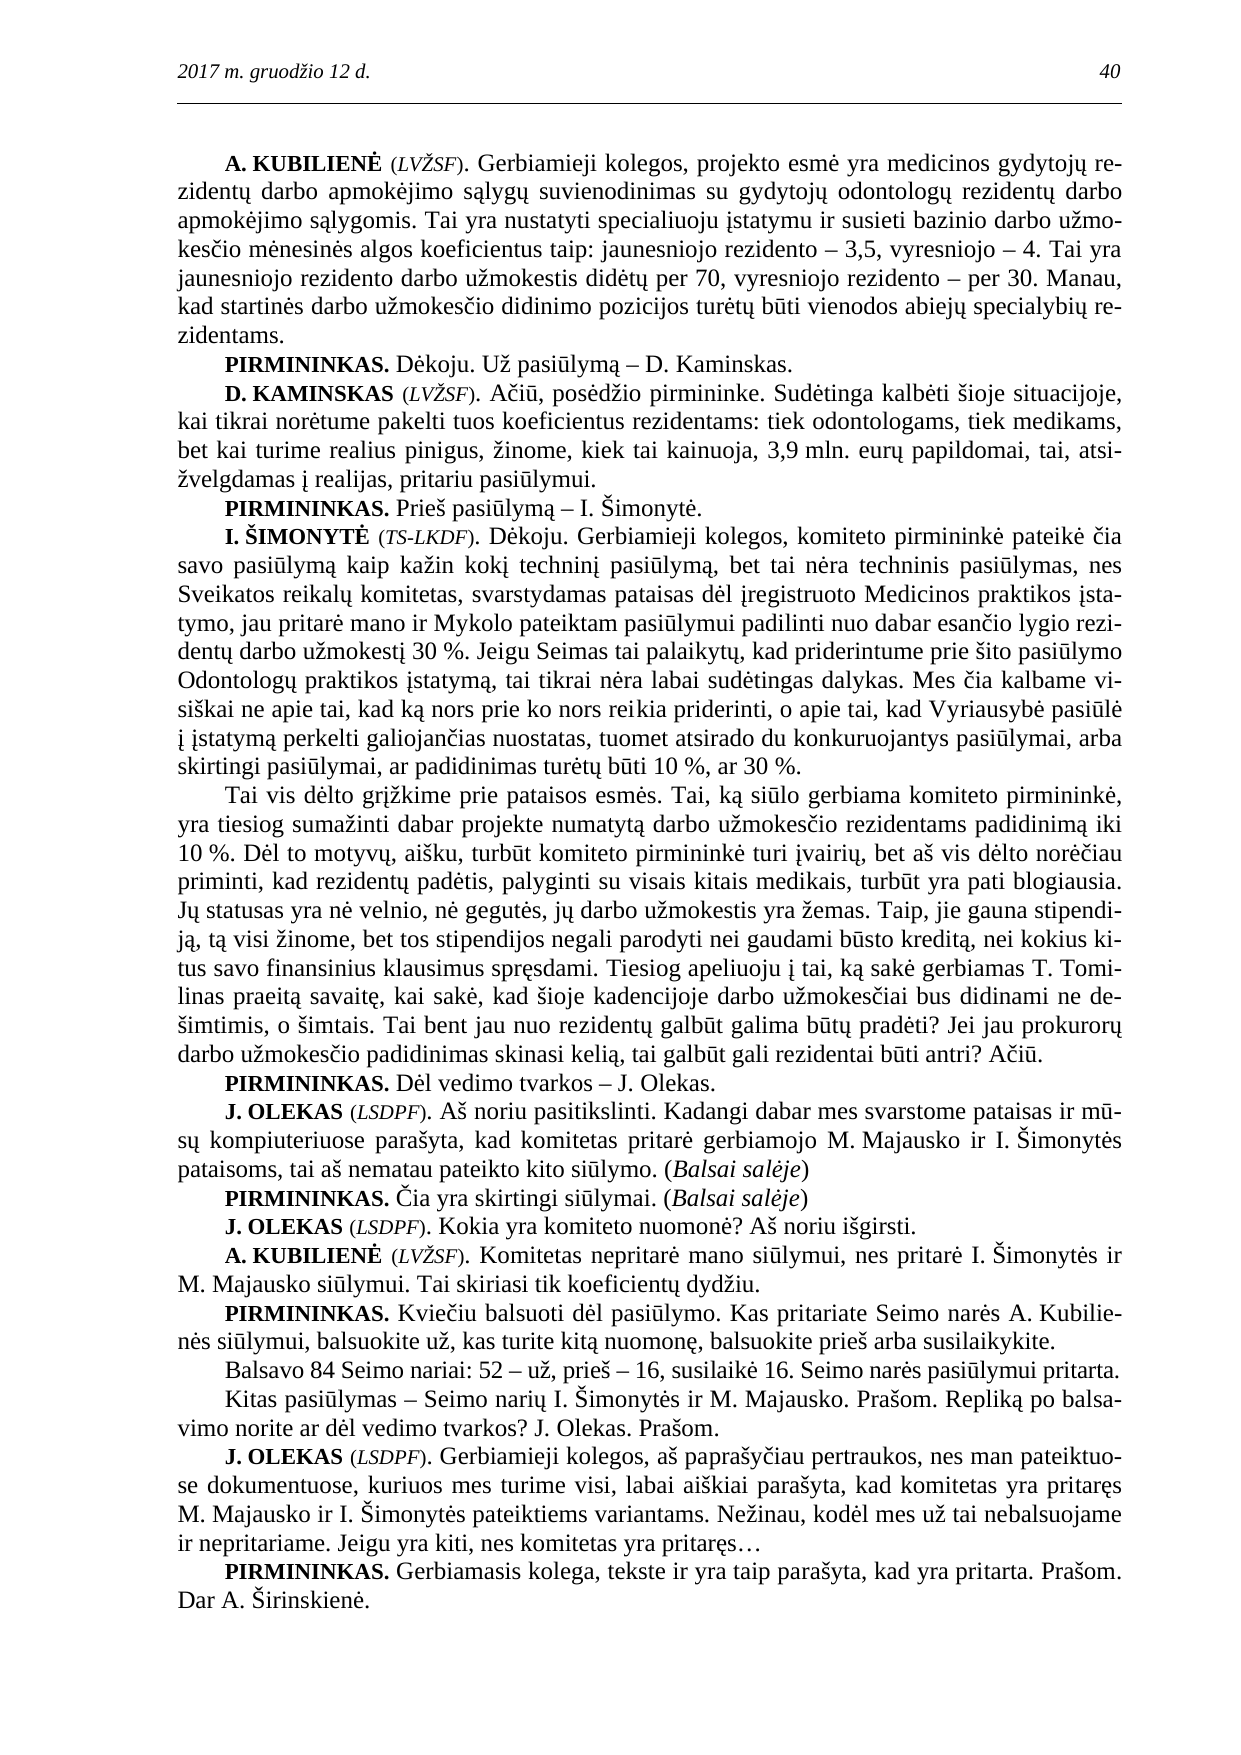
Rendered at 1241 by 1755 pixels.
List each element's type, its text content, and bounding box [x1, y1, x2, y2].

text A. KUBILIENĖ (LVŽSF). Ger­bia­mie­ji ko­le­gos, pro­jek­to es­mė yra me­di­ci­nos gy­dy­to­jų re­zi­den­tų dar­bo ap­mo­kė­ji­mo są­ly­gų su­vie­no­di­ni­mas su gy­dy­to­jų odon­to­lo­gų re­zi­den­tų dar­bo ap­mo­kė­ji­mo są­ly­go­mis. Tai yra nu­sta­ty­ti spe­cia­liuo­ju įsta­ty­mu ir su­sie­ti ba­zi­nio dar­bo už­mo­kes­čio mė­ne­si­nės al­gos ko­e­fi­cien­tus taip: jau­nes­nio­jo re­zi­den­to – 3,5, vy­res­nio­jo – 4. Tai yra jau­nes­nio­jo re­zi­den­to dar­bo už­mo­kes­tis di­dė­tų per 70, vy­res­nio­jo re­zi­den­to – per 30. Ma­nau, kad star­ti­nės dar­bo už­mo­kes­čio di­di­ni­mo po­zi­ci­jos tu­rė­tų bū­ti vie­no­dos abie­jų spe­cia­ly­bių re­zi­den­tams. [177, 148, 1122, 349]
text Bal­sa­vo 84 Sei­mo na­riai: 52 – už, prieš – 16, su­si­lai­kė 16. Sei­mo na­rės pa­siū­ly­mui pri­tar­ta. [177, 1355, 1122, 1384]
text J. OLEKAS (LSDPF). Aš no­riu pa­si­tiks­lin­ti. Ka­dan­gi da­bar mes svars­to­me pa­tai­sas ir mū­sų kom­piu­te­riuo­se pa­ra­šy­ta, kad ko­mi­te­tas pri­ta­rė ger­bia­mo­jo M. Ma­jaus­ko ir I. Ši­mo­ny­tės pa­tai­soms, tai aš ne­ma­tau pa­teik­to ki­to siū­ly­mo. (Bal­sai sa­lė­je) [177, 1096, 1122, 1183]
text Ki­tas pa­siū­ly­mas – Sei­mo na­rių I. Ši­mo­ny­tės ir M. Ma­jaus­ko. Pra­šom. Re­pli­ką po bal­sa­vi­mo no­ri­te ar dėl ve­di­mo tvar­kos? J. Ole­kas. Pra­šom. [177, 1384, 1122, 1441]
text I. ŠIMONYTĖ (TS-LKDF). Dė­ko­ju. Ger­bia­mie­ji ko­le­gos, ko­mi­te­to pir­mi­nin­kė pa­tei­kė čia sa­vo pa­siū­ly­mą kaip ka­žin ko­kį tech­ni­nį pa­siū­ly­mą, bet tai nė­ra tech­ni­nis pa­siū­ly­mas, nes Svei­ka­tos rei­ka­lų ko­mi­te­tas, svars­ty­da­mas pa­tai­sas dėl įre­gist­ruo­to Me­di­ci­nos prak­ti­kos įsta­ty­mo, jau pri­ta­rė ma­no ir My­ko­lo pa­teik­tam pa­siū­ly­mui pa­di­lin­ti nuo da­bar esan­čio ly­gio re­zi­den­tų dar­bo už­mo­kes­tį 30 %. Jei­gu Sei­mas tai pa­lai­ky­tų, kad pri­de­rin­tu­me prie ši­to pa­siū­ly­mo Odon­to­lo­gų prak­ti­kos įsta­ty­mą, tai tik­rai nė­ra la­bai su­dė­tin­gas da­ly­kas. Mes čia kal­ba­me vi­siš­kai ne apie tai, kad ką nors prie ko nors rei­kia pri­de­rin­ti, o apie tai, kad Vy­riau­sy­bė pa­siū­lė į įsta­ty­mą per­kel­ti ga­lio­jan­čias nuo­sta­tas, tuo­met at­si­ra­do du kon­ku­ruo­jan­tys pa­siū­ly­mai, ar­ba skir­tin­gi pa­siū­ly­mai, ar pa­di­di­ni­mas tu­rė­tų bū­ti 10 %, ar 30 %. [177, 521, 1122, 780]
text Tai vis dėl­to grįž­ki­me prie pa­tai­sos es­mės. Tai, ką siū­lo ger­bia­ma ko­mi­te­to pir­mi­nin­kė, yra tie­siog su­ma­žin­ti da­bar pro­jek­te nu­ma­ty­tą dar­bo už­mo­kes­čio re­zi­den­tams pa­di­di­ni­mą iki 10 %. Dėl to mo­ty­vų, aiš­ku, tur­būt ko­mi­te­to pir­mi­nin­kė tu­ri įvai­rių, bet aš vis dėl­to no­rė­čiau pri­min­ti, kad re­zi­den­tų pa­dė­tis, pa­ly­gin­ti su vi­sais ki­tais me­di­kais, tur­būt yra pa­ti blo­giau­sia. Jų sta­tu­sas yra nė vel­nio, nė ge­gu­tės, jų dar­bo už­mo­kes­tis yra že­mas. Taip, jie gau­na sti­pen­di­ją, tą vi­si ži­no­me, bet tos sti­pen­di­jos ne­ga­li pa­ro­dy­ti nei gau­da­mi būs­to kre­di­tą, nei ko­kius ki­tus sa­vo fi­nan­si­nius klau­si­mus spręs­da­mi. Tie­siog ape­liuo­ju į tai, ką sa­kė ger­bia­mas T. To­mi­li­nas pra­ei­tą sa­vai­tę, kai sa­kė, kad šio­je ka­den­ci­jo­je dar­bo už­mo­kes­čiai bus di­di­na­mi ne de­šim­ti­mis, o šim­tais. Tai bent jau nuo re­zi­den­tų gal­būt ga­li­ma bū­tų pra­dė­ti? Jei jau pro­ku­ro­rų dar­bo už­mo­kes­čio pa­di­di­ni­mas ski­na­si ke­lią, tai gal­būt ga­li re­zi­den­tai bū­ti an­tri? Ačiū. [177, 780, 1122, 1068]
text A. KUBILIENĖ (LVŽSF). Ko­mi­te­tas ne­pri­ta­rė ma­no siū­ly­mui, nes pri­ta­rė I. Ši­mo­ny­tės ir M. Ma­jaus­ko siū­ly­mui. Tai ski­ria­si tik ko­e­fi­cien­tų dy­džiu. [177, 1240, 1122, 1298]
text PIRMININKAS. Dėl ve­di­mo tvar­kos – J. Ole­kas. [177, 1068, 1122, 1096]
text PIRMININKAS. Kvie­čiu bal­suo­ti dėl pa­siū­ly­mo. Kas pri­ta­ria­te Sei­mo na­rės A. Ku­bi­lie­nės siū­ly­mui, bal­suo­ki­te už, kas tu­ri­te ki­tą nuo­mo­nę, bal­suo­ki­te prieš ar­ba su­si­lai­ky­ki­te. [177, 1298, 1122, 1355]
text PIRMININKAS. Dė­ko­ju. Už pa­siū­ly­mą – D. Ka­mins­kas. [177, 349, 1122, 378]
text PIRMININKAS. Prieš pa­siū­ly­mą – I. Ši­mo­ny­tė. [177, 493, 1122, 521]
text D. KAMINSKAS (LVŽSF). Ačiū, po­sė­džio pir­mi­nin­ke. Su­dė­tin­ga kal­bė­ti šio­je si­tu­a­ci­jo­je, kai tik­rai no­rė­tu­me pa­kel­ti tuos ko­e­fi­cien­tus re­zi­den­tams: tiek odon­to­lo­gams, tiek me­di­kams, bet kai tu­ri­me re­a­lius pi­ni­gus, ži­no­me, kiek tai kai­nuo­ja, 3,9 mln. eu­rų pa­pil­do­mai, tai, at­si­žvelg­da­mas į re­a­li­jas, pri­ta­riu pa­siū­ly­mui. [177, 378, 1122, 493]
text J. OLEKAS (LSDPF). Ger­bia­mie­ji ko­le­gos, aš pa­pra­šy­čiau per­trau­kos, nes man pa­teik­tuo­se do­ku­men­tuo­se, ku­riuos mes tu­ri­me vi­si, la­bai aiš­kiai pa­ra­šy­ta, kad ko­mi­te­tas yra pri­ta­ręs M. Ma­jaus­ko ir I. Ši­mo­ny­tės pa­teik­tiems va­rian­tams. Ne­ži­nau, ko­dėl mes už tai ne­bal­suo­ja­me ir ne­pri­ta­ria­me. Jei­gu yra ki­ti, nes ko­mi­te­tas yra pri­ta­ręs… [177, 1441, 1122, 1556]
text PIRMININKAS. Ger­bia­ma­sis ko­le­ga, teks­te ir yra taip pa­ra­šy­ta, kad yra pri­tar­ta. Pra­šom. Dar A. Ši­rins­kie­nė. [177, 1556, 1122, 1614]
text PIRMININKAS. Čia yra skir­tin­gi siū­ly­mai. (Bal­sai sa­lė­je) [177, 1183, 1122, 1211]
text J. OLEKAS (LSDPF). Ko­kia yra ko­mi­te­to nuo­mo­nė? Aš no­riu iš­girs­ti. [177, 1211, 1122, 1240]
